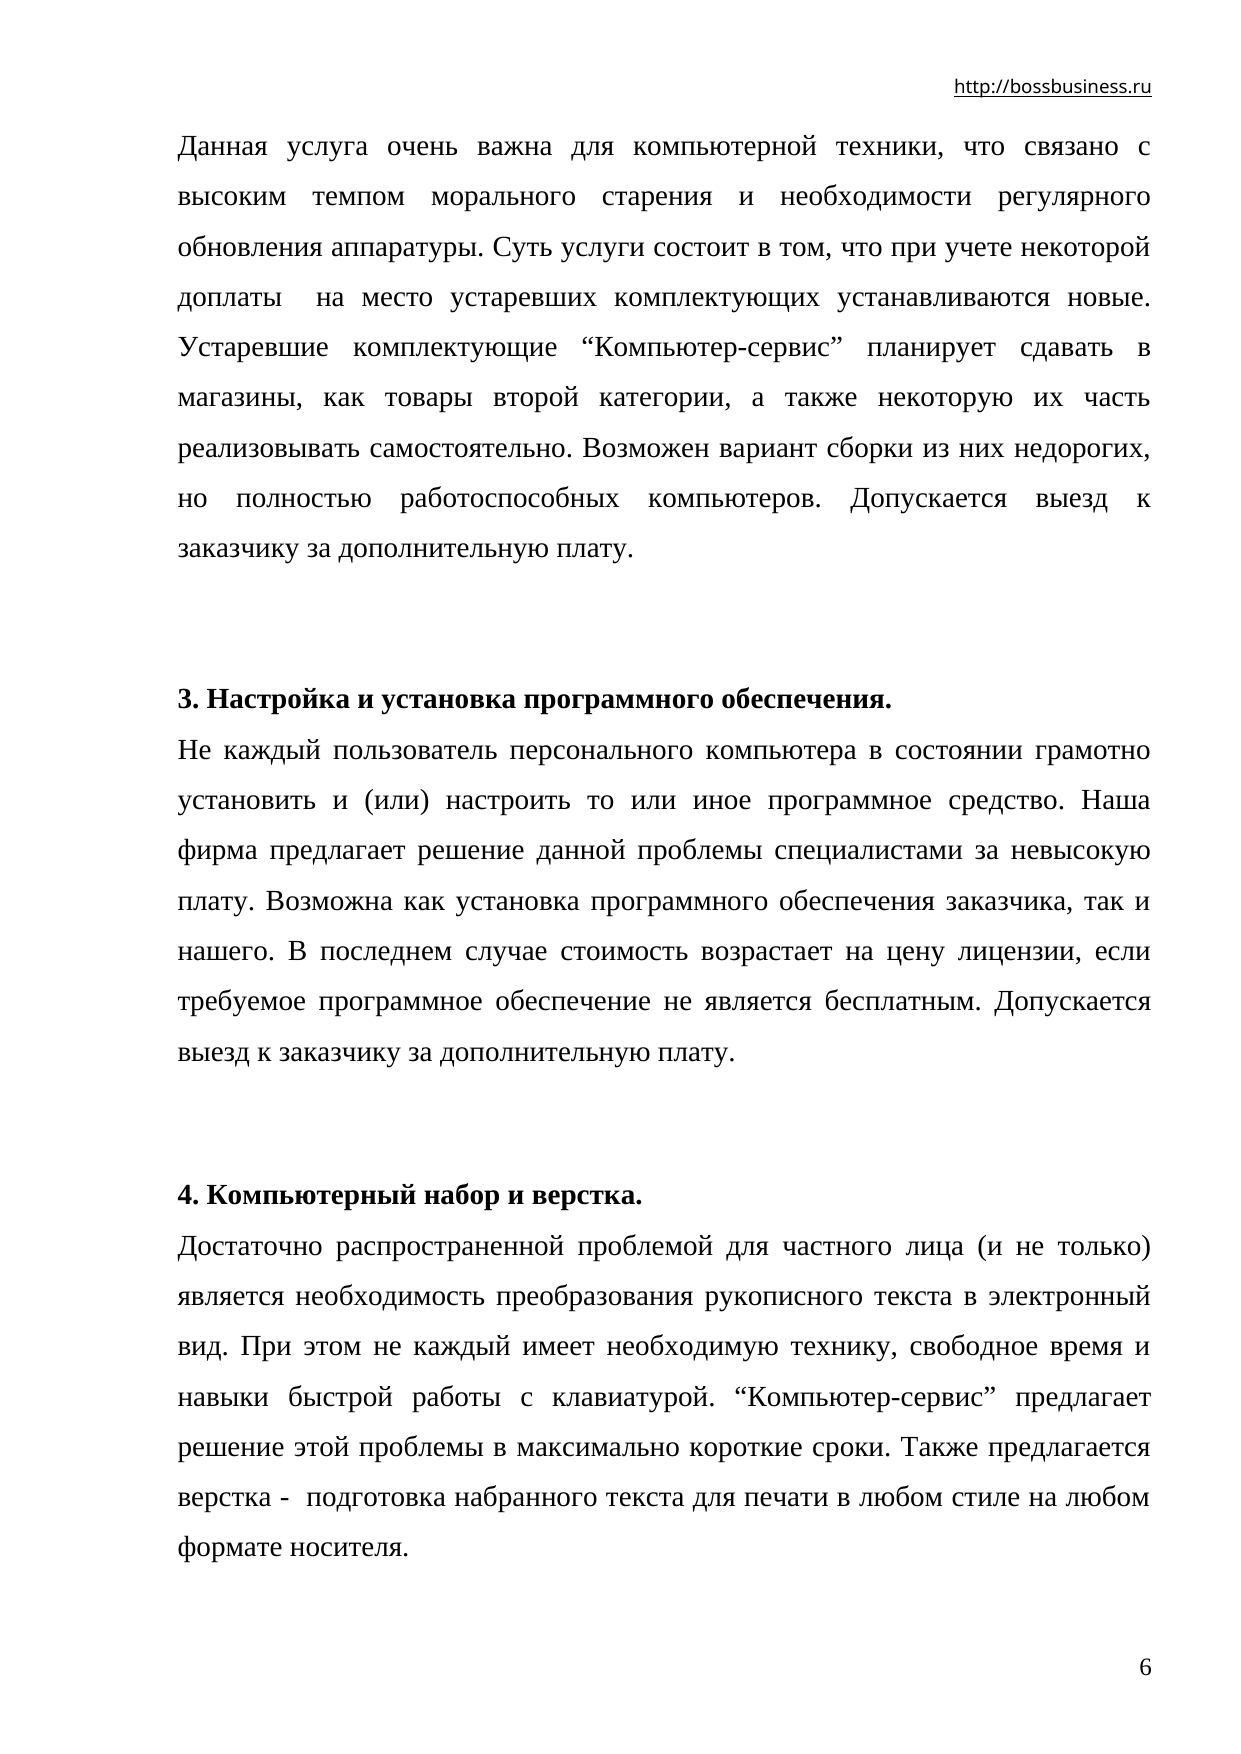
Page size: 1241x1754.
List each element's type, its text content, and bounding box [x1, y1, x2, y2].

text Не каждый пользователь персонального компьютера в состоянии грамотно установить и (или) настроить то или иное программное средство. Наша фирма предлагает решение данной проблемы специалистами за невысокую плату. Возможна как установка программного обеспечения заказчика, так и нашего. В последнем случае стоимость возрастает на цену лицензии, если требуемое программное обеспечение не является бесплатным. Допускается выезд к заказчику за дополнительную плату. [177, 732, 1152, 1067]
text 4. Компьютерный набор и верстка. [177, 1177, 1152, 1211]
text Достаточно распространенной проблемой для частного лица (и не только) является необходимость преобразования рукописного текста в электронный вид. При этом не каждый имеет необходимую технику, свободное время и навыки быстрой работы с клавиатурой. “Компьютер-сервис” предлагает решение этой проблемы в максимально короткие сроки. Также предлагается верстка - подготовка набранного текста для печати в любом стиле на любом формате носителя. [177, 1228, 1152, 1563]
text 3. Настройка и установка программного обеспечения. [177, 681, 1152, 715]
text Данная услуга очень важна для компьютерной техники, что связано с высоким темпом морального старения и необходимости регулярного обновления аппаратуры. Суть услуги состоит в том, что при учете некоторой доплаты на место устаревших комплектующих устанавливаются новые. Устаревшие комплектующие “Компьютер-сервис” планирует сдавать в магазины, как товары второй категории, а также некоторую их часть реализовывать самостоятельно. Возможен вариант сборки из них недорогих, но полностью работоспособных компьютеров. Допускается выезд к заказчику за дополнительную плату. [177, 128, 1152, 564]
